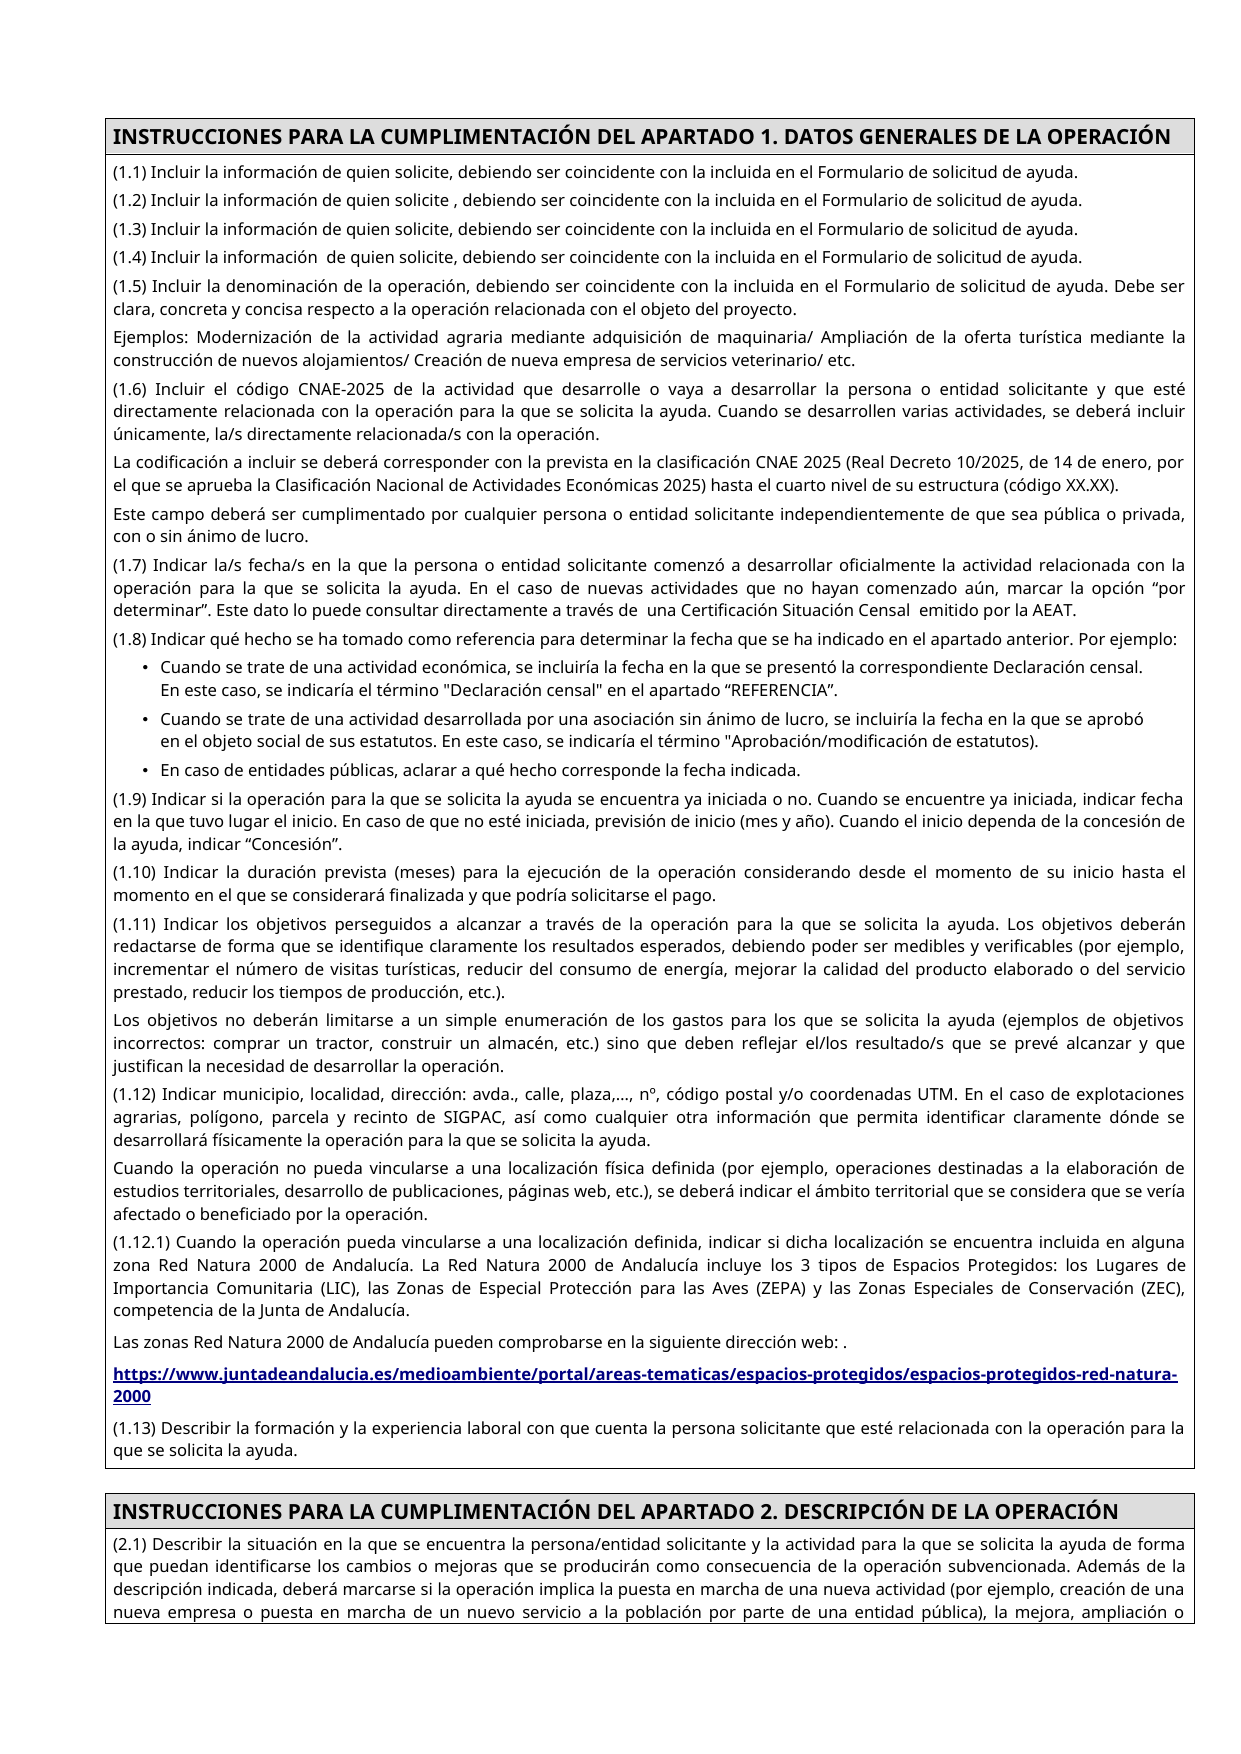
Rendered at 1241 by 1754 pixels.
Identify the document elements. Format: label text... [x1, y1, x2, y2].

table_cell (2.1) Describir la situación en la que se encuentra la persona/entidad solicitante y la actividad para la que se solicita la ayuda de forma que puedan identificarse los cambios o mejoras que se producirán como consecuencia de la operación subvencionada. Además de la descripción indicada, deberá marcarse si la operación implica la puesta en marcha de una nueva actividad (por ejemplo, creación de una nueva empresa o puesta en marcha de un nuevo servicio a la población por parte de una entidad pública), la mejora, ampliación o [106, 1529, 1194, 1623]
table_cell (1.1) Incluir la información de quien solicite, debiendo ser coincidente con la incluida en el Formulario de solicitud de ayuda. (1.2) Incluir la información de quien solicite , debiendo ser coincidente con la incluida en el Formulario de solicitud de ayuda. (1.3) Incluir la información de quien solicite, debiendo ser coincidente con la incluida en el Formulario de solicitud de ayuda. (1.4) Incluir la información de quien solicite, debiendo ser coincidente con la incluida en el Formulario de solicitud de ayuda. (1.5) Incluir la denominación de la operación, debiendo ser coincidente con la incluida en el Formulario de solicitud de ayuda. Debe ser clara, concreta y concisa respecto a la operación relacionada con el objeto del proyecto. Ejemplos: Modernización de la actividad agraria mediante adquisición de maquinaria/ Ampliación de la oferta turística mediante la construcción de nuevos alojamientos/ Creación de nueva empresa de servicios veterinario/ etc. (1.6) Incluir el código CNAE-2025 de la actividad que desarrolle o vaya a desarrollar la persona o entidad solicitante y que esté directamente relacionada con la operación para la que se solicita la ayuda. Cuando se desarrollen varias actividades, se deberá incluir únicamente, la/s directamente relacionada/s con la operación. La codificación a incluir se deberá corresponder con la prevista en la clasificación CNAE 2025 (Real Decreto 10/2025, de 14 de enero, por el que se aprueba la Clasificación Nacional de Actividades Económicas 2025) hasta el cuarto nivel de su estructura (código XX.XX). Este campo deberá ser cumplimentado por cualquier persona o entidad solicitante independientemente de que sea pública o privada, con o sin ánimo de lucro. (1.7) Indicar la/s fecha/s en la que la persona o entidad solicitante comenzó a desarrollar oficialmente la actividad relacionada con la operación para la que se solicita la ayuda. En el caso de nuevas actividades que no hayan comenzado aún, marcar la opción “por determinar”. Este dato lo puede consultar directamente a través de una Certificación Situación Censal emitido por la AEAT. (1.8) Indicar qué hecho se ha tomado como referencia para determinar la fecha que se ha indicado en el apartado anterior. Por ejemplo: Cuando se trate de una actividad económica, se incluiría la fecha en la que se presentó la correspondiente Declaración censal. En este caso, se indicaría el término "Declaración censal" en el apartado “REFERENCIA”. Cuando se trate de una actividad desarrollada por una asociación sin ánimo de lucro, se incluiría la fecha en la que se aprobó en el objeto social de sus estatutos. En este caso, se indicaría el término "Aprobación/modificación de estatutos). En caso de entidades públicas, aclarar a qué hecho corresponde la fecha indicada. (1.9) Indicar si la operación para la que se solicita la ayuda se encuentra ya iniciada o no. Cuando se encuentre ya iniciada, indicar fecha en la que tuvo lugar el inicio. En caso de que no esté iniciada, previsión de inicio (mes y año). Cuando el inicio dependa de la concesión de la ayuda, indicar “Concesión”. (1.10) Indicar la duración prevista (meses) para la ejecución de la operación considerando desde el momento de su inicio hasta el momento en el que se considerará finalizada y que podría solicitarse el pago. (1.11) Indicar los objetivos perseguidos a alcanzar a través de la operación para la que se solicita la ayuda. Los objetivos deberán redactarse de forma que se identifique claramente los resultados esperados, debiendo poder ser medibles y verificables (por ejemplo, incrementar el número de visitas turísticas, reducir del consumo de energía, mejorar la calidad del producto elaborado o del servicio prestado, reducir los tiempos de producción, etc.). Los objetivos no deberán limitarse a un simple enumeración de los gastos para los que se solicita la ayuda (ejemplos de objetivos incorrectos: comprar un tractor, construir un almacén, etc.) sino que deben reflejar el/los resultado/s que se prevé alcanzar y que justifican la necesidad de desarrollar la operación. (1.12) Indicar municipio, localidad, dirección: avda., calle, plaza,…, nº, código postal y/o coordenadas UTM. En el caso de explotaciones agrarias, polígono, parcela y recinto de SIGPAC, así como cualquier otra información que permita identificar claramente dónde se desarrollará físicamente la operación para la que se solicita la ayuda. Cuando la operación no pueda vincularse a una localización física definida (por ejemplo, operaciones destinadas a la elaboración de estudios territoriales, desarrollo de publicaciones, páginas web, etc.), se deberá indicar el ámbito territorial que se considera que se vería afectado o beneficiado por la operación. (1.12.1) Cuando la operación pueda vincularse a una localización definida, indicar si dicha localización se encuentra incluida en alguna zona Red Natura 2000 de Andalucía. La Red Natura 2000 de Andalucía incluye los 3 tipos de Espacios Protegidos: los Lugares de Importancia Comunitaria (LIC), las Zonas de Especial Protección para las Aves (ZEPA) y las Zonas Especiales de Conservación (ZEC), competencia de la Junta de Andalucía. Las zonas Red Natura 2000 de Andalucía pueden comprobarse en la siguiente dirección web: . https://www.juntadeandalucia.es/medioambiente/portal/areas-tematicas/espacios-protegidos/espacios-protegidos-red-natura-2000 (1.13) Describir la formación y la experiencia laboral con que cuenta la persona solicitante que esté relacionada con la operación para la que se solicita la ayuda. [106, 155, 1194, 1468]
table_header INSTRUCCIONES PARA LA CUMPLIMENTACIÓN DEL APARTADO 1. DATOS GENERALES DE LA OPERACIÓN [106, 119, 1194, 153]
table_header INSTRUCCIONES PARA LA CUMPLIMENTACIÓN DEL APARTADO 2. DESCRIPCIÓN DE LA OPERACIÓN [106, 1494, 1194, 1528]
